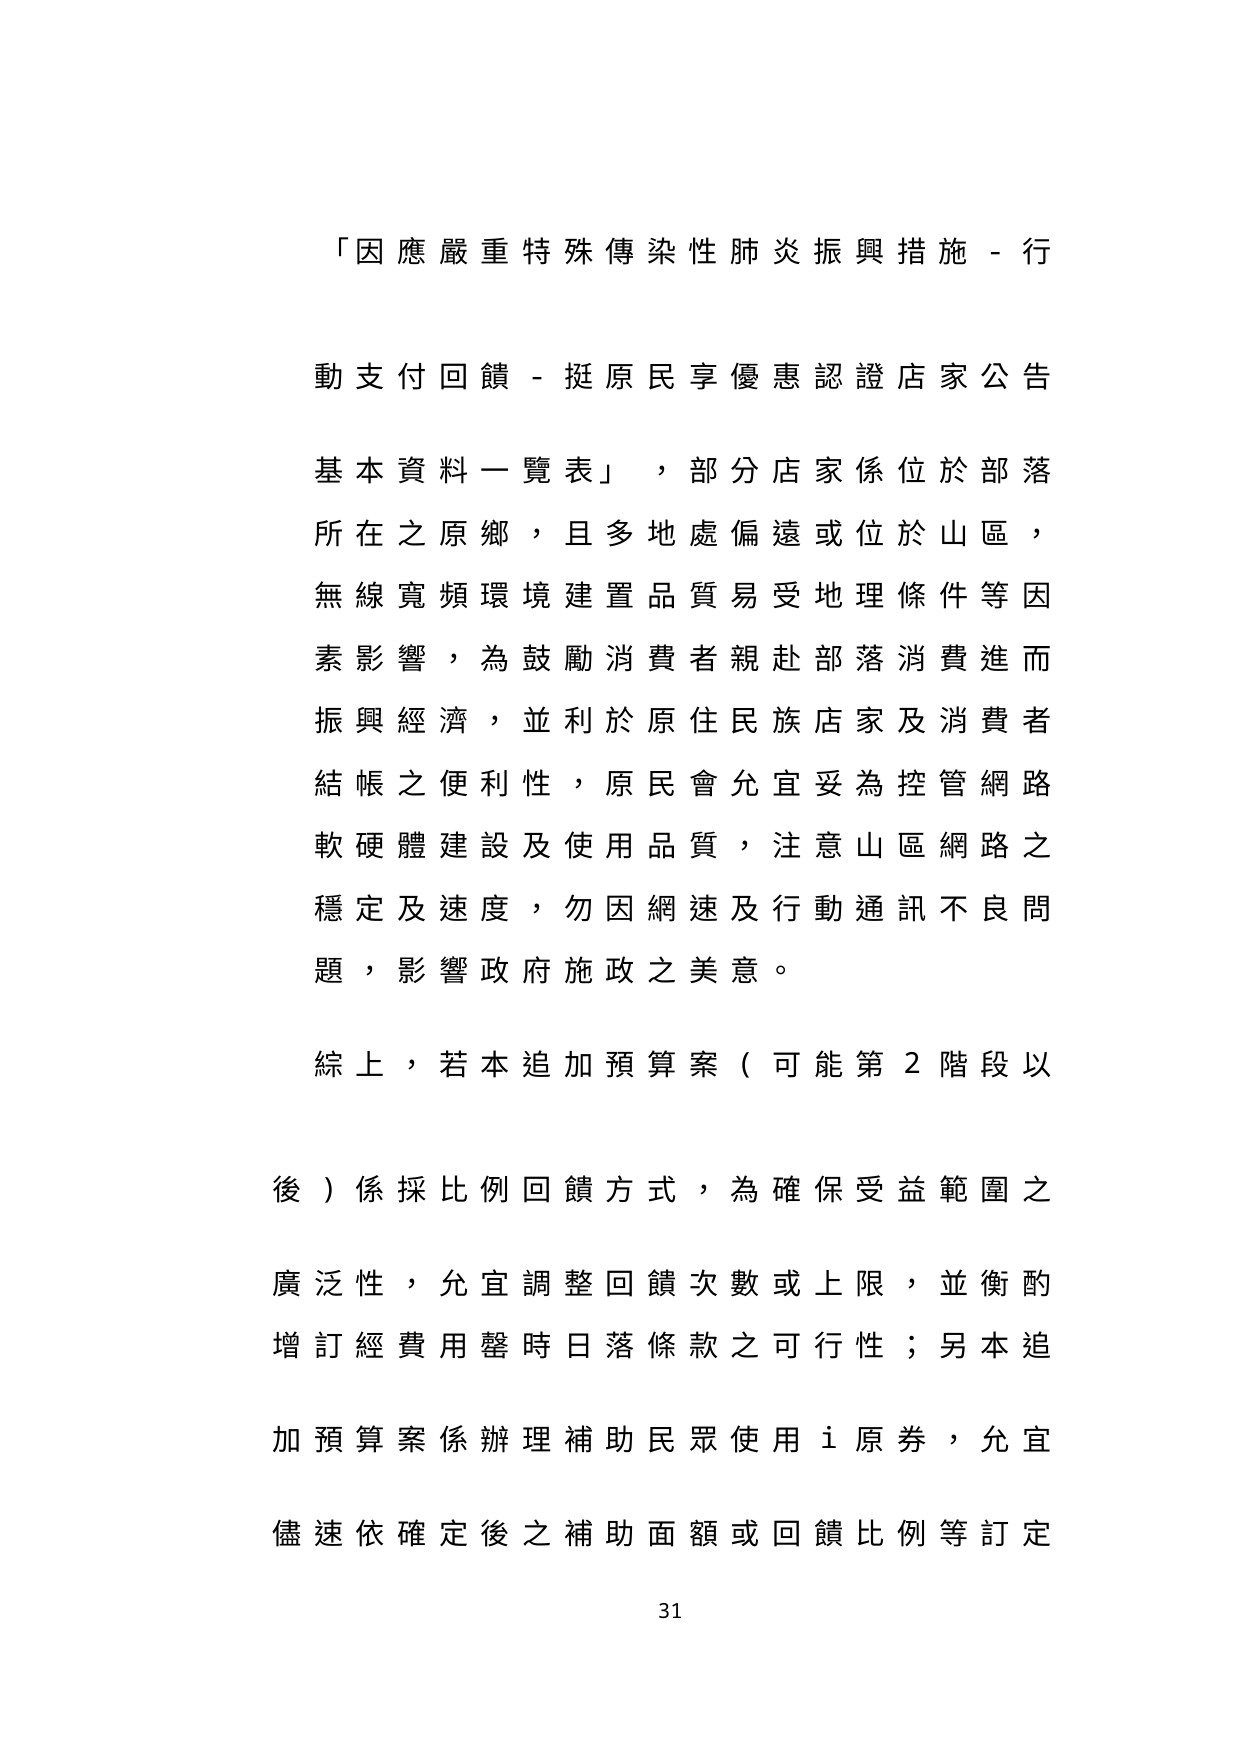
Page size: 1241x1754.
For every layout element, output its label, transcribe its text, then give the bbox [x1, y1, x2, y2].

text 「因應嚴重特殊傳染性肺炎振興措施-行動支付回饋-挺原民享優惠認證店家公告基本資料一覽表」，部分店家係位於部落所在之原鄉，且多地處偏遠或位於山區，無線寬頻環境建置品質易受地理條件等因素影響，為鼓勵消費者親赴部落消費進而振興經濟，並利於原住民族店家及消費者結帳之便利性，原民會允宜妥為控管網路軟硬體建設及使用品質，注意山區網路之穩定及速度，勿因網速及行動通訊不良問題，影響政府施政之美意。 [271, 177, 1058, 990]
text 綜上，若本追加預算案(可能第2階段以後)係採比例回饋方式，為確保受益範圍之廣泛性，允宜調整回饋次數或上限，並衡酌增訂經費用罄時日落條款之可行性；另本追加預算案係辦理補助民眾使用i原券，允宜儘速依確定後之補助面額或回饋比例等訂定 [242, 990, 1058, 1552]
